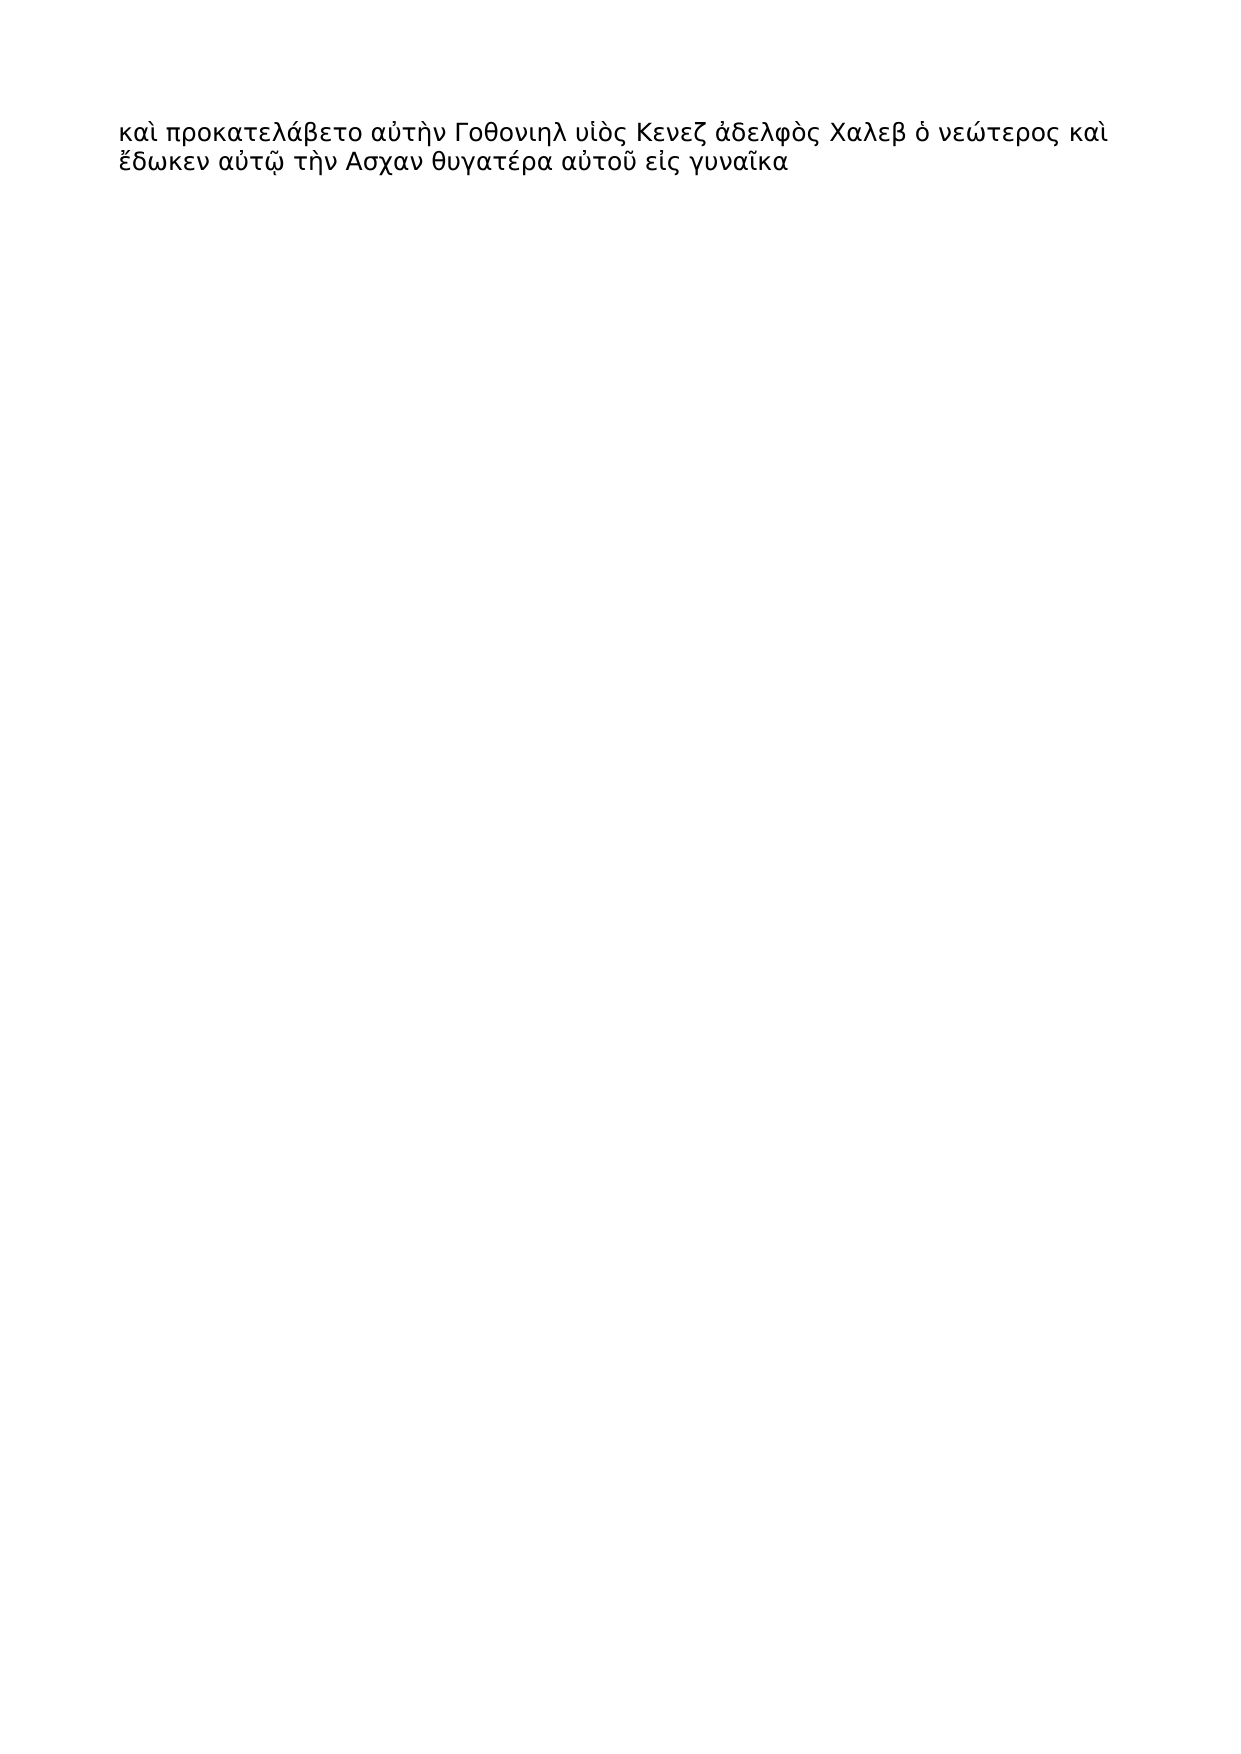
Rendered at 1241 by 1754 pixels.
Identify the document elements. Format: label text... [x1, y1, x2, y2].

text καὶ προκατελάβετο αὐτὴν Γοθονιηλ υἱὸς Κενεζ ἀδελφὸς Χαλεβ ὁ νεώτερος καὶ ἔδωκεν αὐτῷ τὴν Ασχαν θυγατέρα αὐτοῦ εἰς γυναῖκα [118, 118, 1122, 176]
